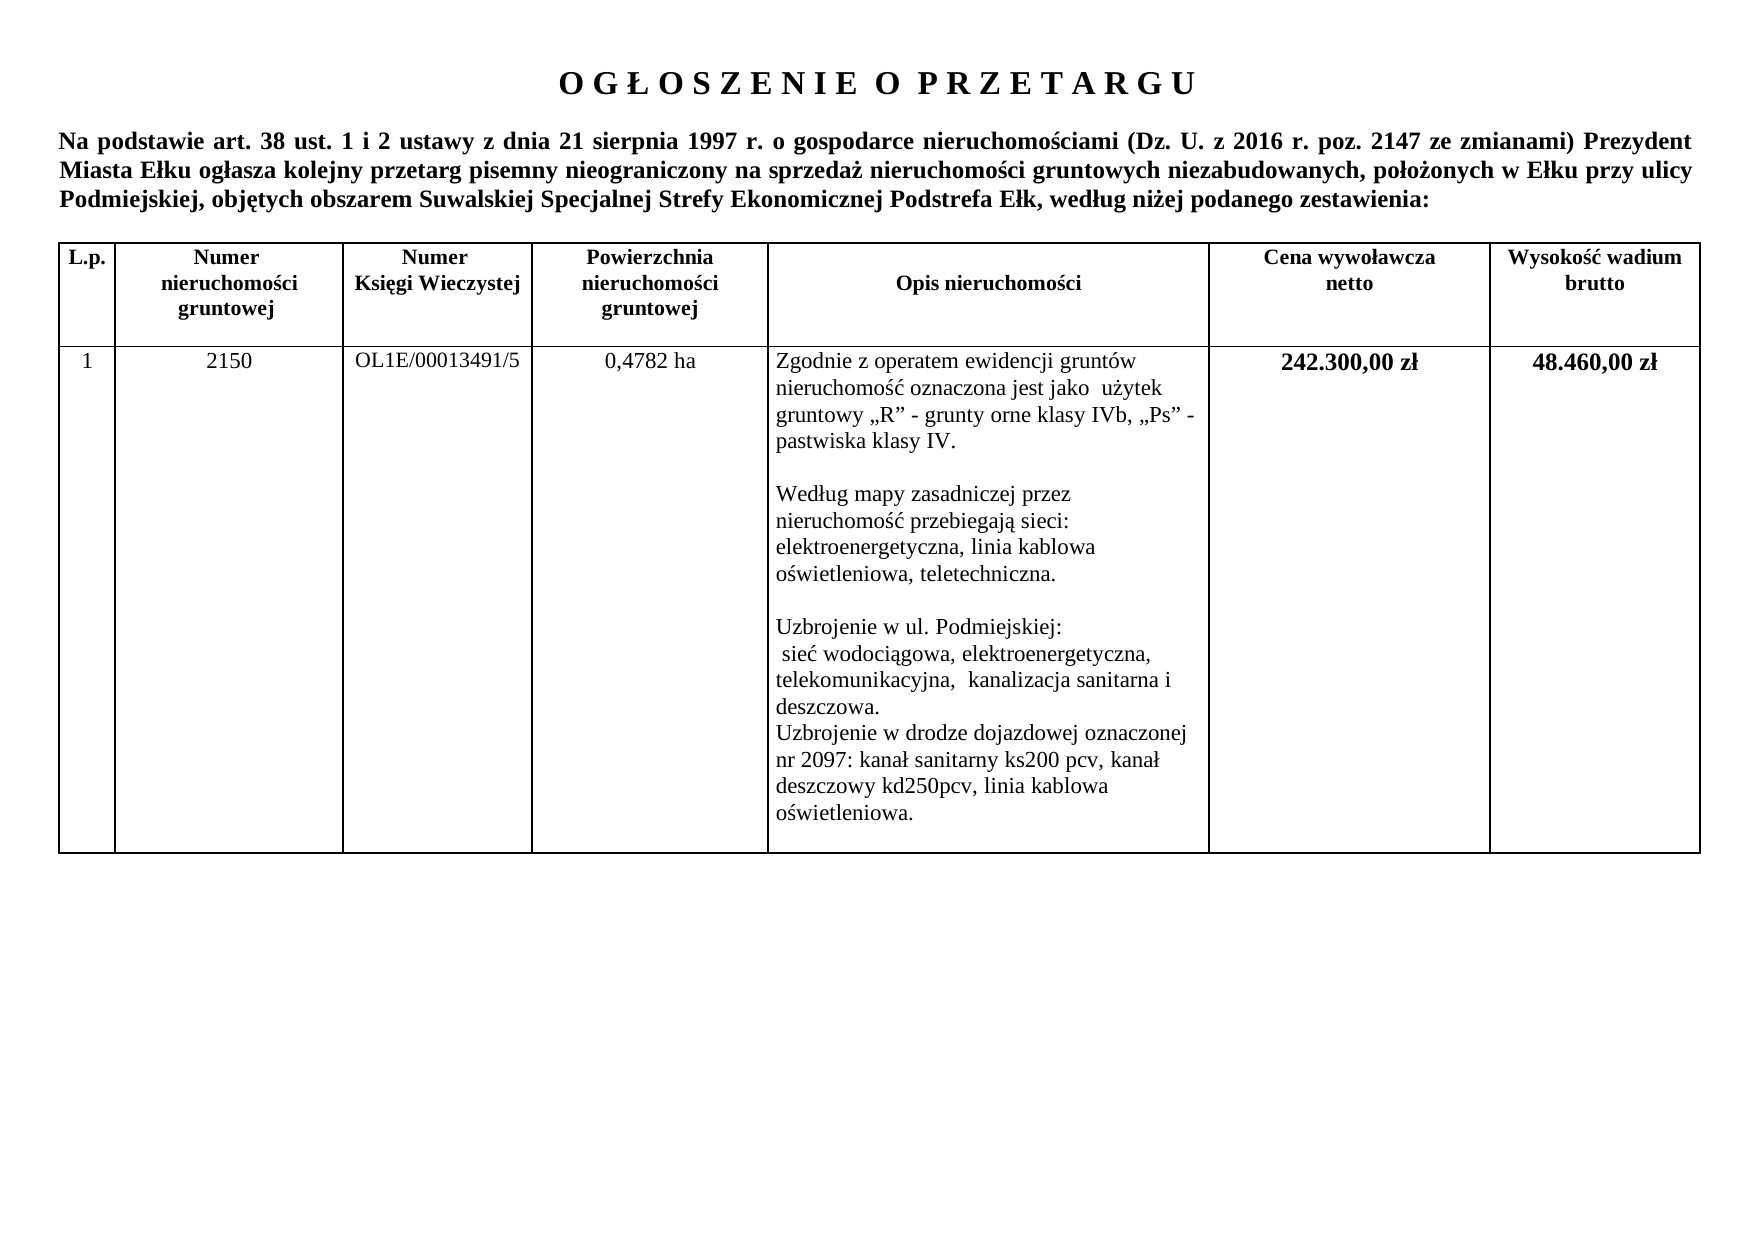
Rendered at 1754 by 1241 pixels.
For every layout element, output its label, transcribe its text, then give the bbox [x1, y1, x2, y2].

subtitle O G Ł O S Z E N I E O P R Z E T A R G U [59, 63, 1695, 102]
table_cell 48.460,00 zł [1491, 347, 1699, 852]
table_header Cena wywoławcza netto [1210, 244, 1489, 346]
table_cell OL1E/00013491/5 [344, 347, 531, 852]
table_cell 2150 [116, 347, 342, 852]
table_header L.p. [60, 244, 114, 346]
table_header Numer nieruchomości gruntowej [116, 244, 342, 346]
table_header Wysokość wadium brutto [1491, 244, 1699, 346]
table_cell 1 [60, 347, 114, 852]
table_header Numer Księgi Wieczystej [344, 244, 531, 346]
subtitle Na podstawie art. 38 ust. 1 i 2 ustawy z dnia 21 sierpnia 1997 r. o gospodarce nieruchomościami (Dz. U. z 2016 r. poz. 2147 ze zmianami) Prezydent Miasta Ełku ogłasza kolejny przetarg pisemny nieograniczony na sprzedaż nieruchomości gruntowych niezabudowanych, położonych w Ełku przy ulicy Podmiejskiej, objętych obszarem Suwalskiej Specjalnej Strefy Ekonomicznej Podstrefa Ełk, według niżej podanego zestawienia: [58, 126, 1695, 213]
table_cell Zgodnie z operatem ewidencji gruntów nieruchomość oznaczona jest jako użytek gruntowy „R” - grunty orne klasy IVb, „Ps” - pastwiska klasy IV. Według mapy zasadniczej przez nieruchomość przebiegają sieci: elektroenergetyczna, linia kablowa oświetleniowa, teletechniczna. Uzbrojenie w ul. Podmiejskiej: sieć wodociągowa, elektroenergetyczna, telekomunikacyjna, kanalizacja sanitarna i deszczowa. Uzbrojenie w drodze dojazdowej oznaczonej nr 2097: kanał sanitarny ks200 pcv, kanał deszczowy kd250pcv, linia kablowa oświetleniowa. [769, 347, 1208, 852]
table_header Powierzchnia nieruchomości gruntowej [533, 244, 767, 346]
table_cell 0,4782 ha [533, 347, 767, 852]
table_header Opis nieruchomości [769, 244, 1208, 346]
table_cell 242.300,00 zł [1210, 347, 1489, 852]
